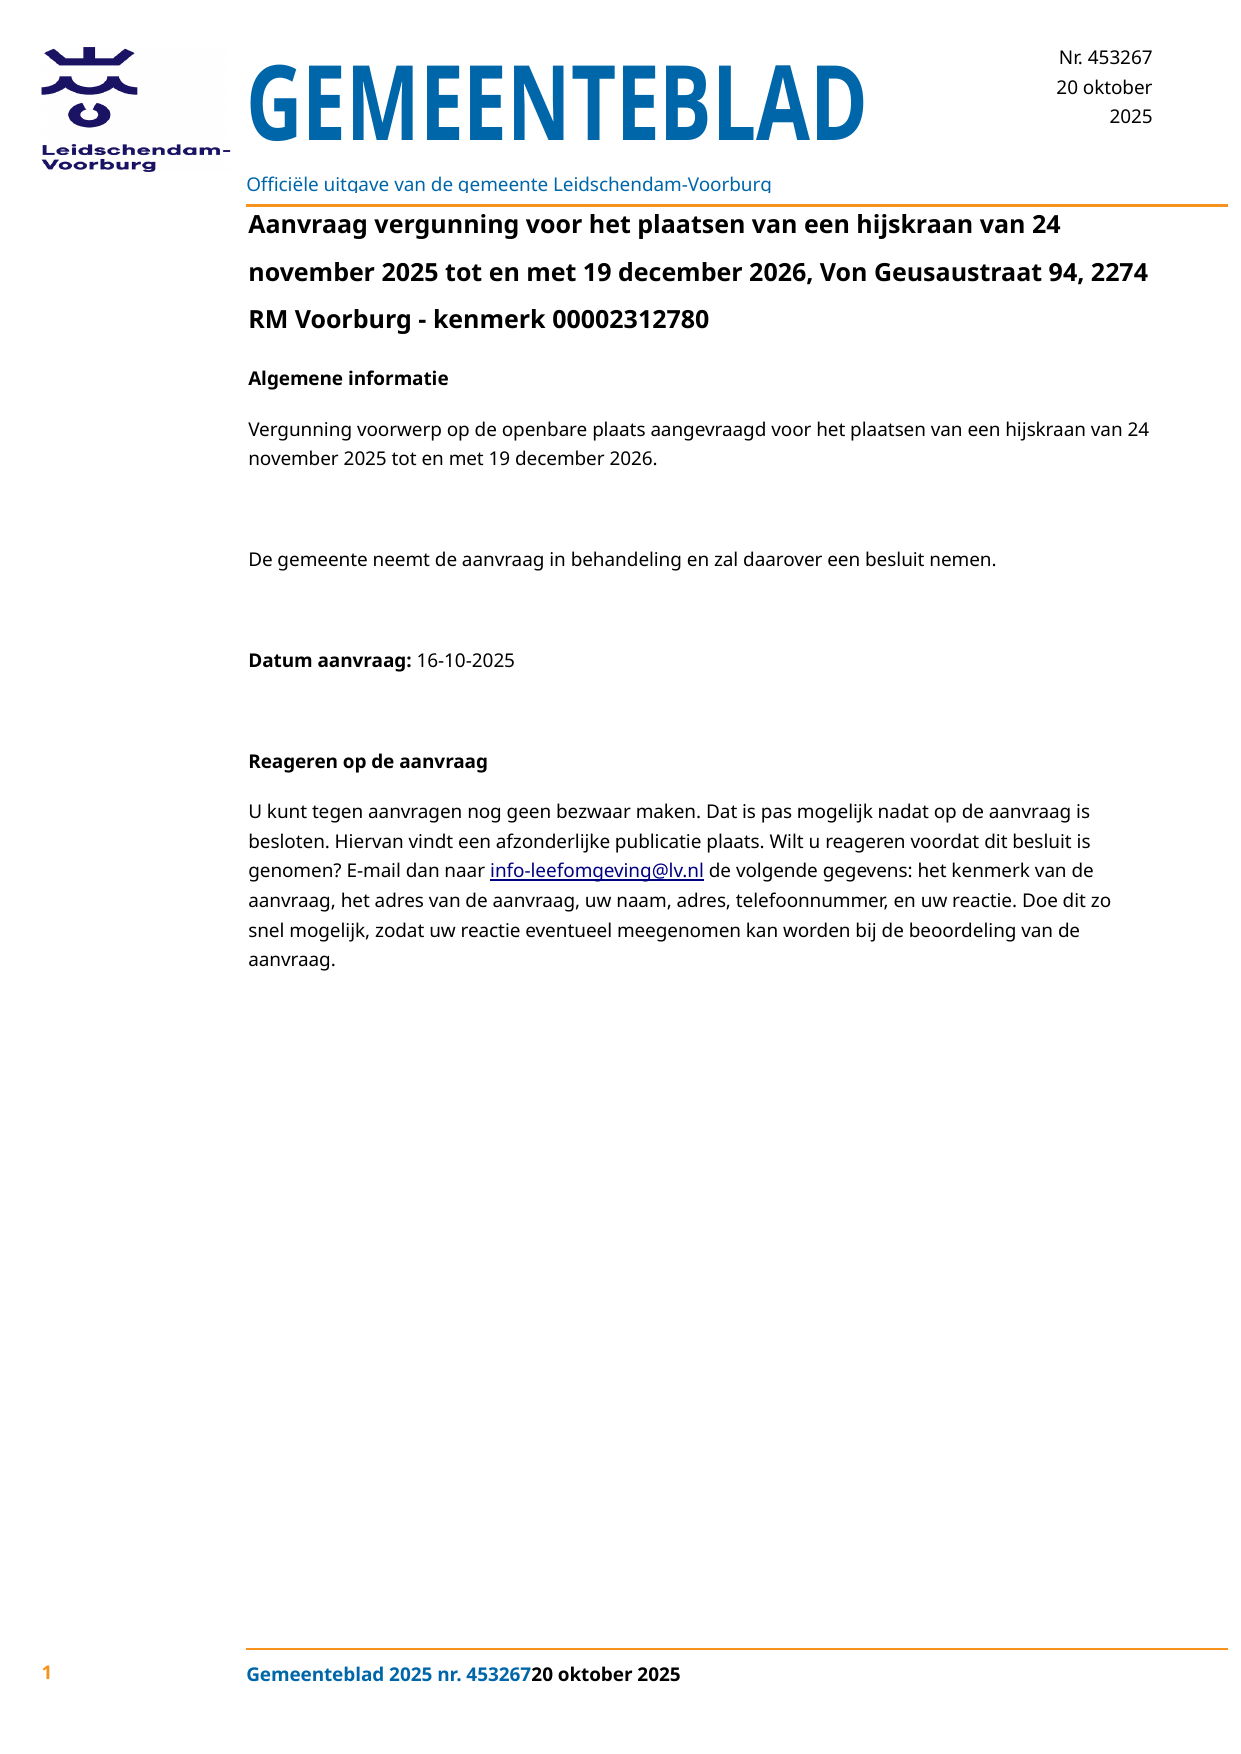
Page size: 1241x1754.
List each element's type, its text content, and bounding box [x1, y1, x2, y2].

text Aanvraag vergunning voor het plaatsen van een hijskraan van 24 november 2025 tot en met 19 december 2026, Von Geusaustraat 94, 2274 RM Voorburg - kenmerk 00002312780 [248, 207, 1152, 336]
text U kunt tegen aanvragen nog geen bezwaar maken. Dat is pas mogelijk nadat op de aanvraag is besloten. Hiervan vindt een afzonderlijke publicatie plaats. Wilt u reageren voordat dit besluit is genomen? E-mail dan naar info-leefomgeving@lv.nl de volgende gegevens: het kenmerk van de aanvraag, het adres van de aanvraag, uw naam, adres, telefoonnummer, en uw reactie. Doe dit zo snel mogelijk, zodat uw reactie eventueel meegenomen kan worden bij de beoordeling van de aanvraag. [248, 798, 1152, 972]
text De gemeente neemt de aanvraag in behandeling en zal daarover een besluit nemen. [248, 546, 1152, 572]
text Algemene informatie [248, 366, 1152, 391]
text Datum aanvraag: 16-10-2025 [248, 647, 1152, 673]
text Vergunning voorwerp op de openbare plaats aangevraagd voor het plaatsen van een hijskraan van 24 november 2025 tot en met 19 december 2026. [248, 416, 1152, 471]
picture [41, 47, 231, 172]
text Reageren op de aanvraag [248, 748, 1152, 774]
